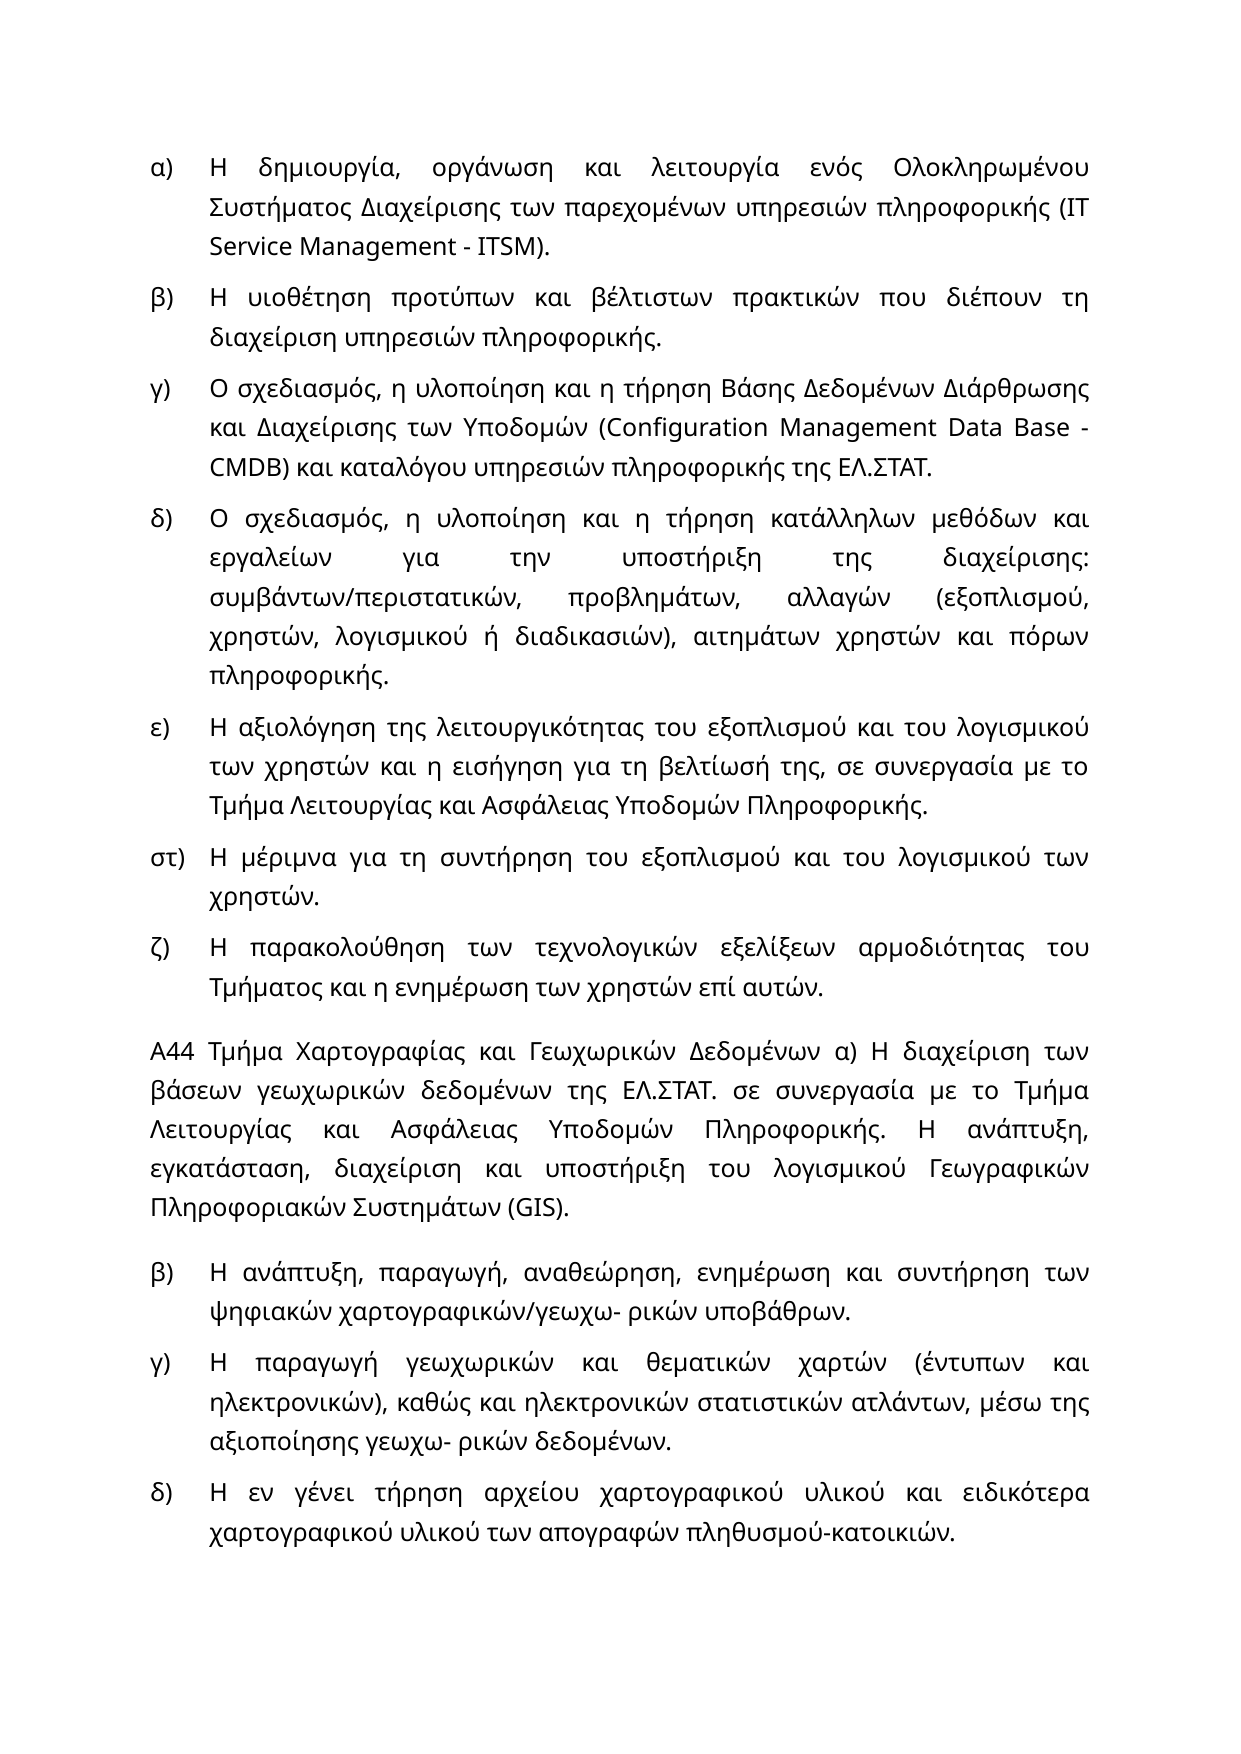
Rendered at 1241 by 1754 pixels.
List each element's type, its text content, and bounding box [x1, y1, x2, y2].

list δ) Η εν γένει τήρηση αρχείου χαρτογραφικού υλικού και ειδικότερα χαρτογραφικού υλικού των απογραφών πληθυσμού-κατοικιών. [150, 1475, 1090, 1548]
list α) Η δημιουργία, οργάνωση και λειτουργία ενός Ολοκληρωμένου Συστήματος Διαχείρισης των παρεχομένων υπηρεσιών πληροφορικής (IT Service Management - ITSM). [150, 150, 1090, 262]
list ε) Η αξιολόγηση της λειτουργικότητας του εξοπλισμού και του λογισμικού των χρηστών και η εισήγηση για τη βελτίωσή της, σε συνεργασία με το Τμήμα Λειτουργίας και Ασφάλειας Υποδομών Πληροφορικής. [150, 709, 1090, 822]
list γ) Η παραγωγή γεωχωρικών και θεματικών χαρτών (έντυπων και ηλεκτρονικών), καθώς και ηλεκτρονικών στατιστικών ατλάντων, μέσω της αξιοποίησης γεωχω- ρικών δεδομένων. [150, 1345, 1090, 1457]
list γ) Ο σχεδιασμός, η υλοποίηση και η τήρηση Βάσης Δεδομένων Διάρθρωσης και Διαχείρισης των Υποδομών (Configuration Management Data Base - CMDB) και καταλόγου υπηρεσιών πληροφορικής της ΕΛ.ΣΤΑΤ. [150, 371, 1090, 483]
list β) Η υιοθέτηση προτύπων και βέλτιστων πρακτικών που διέπουν τη διαχείριση υπηρεσιών πληροφορικής. [150, 280, 1090, 353]
list στ) Η μέριμνα για τη συντήρηση του εξοπλισμού και του λογισμικού των χρηστών. [150, 839, 1090, 912]
list β) Η ανάπτυξη, παραγωγή, αναθεώρηση, ενημέρωση και συντήρηση των ψηφιακών χαρτογραφικών/γεωχω- ρικών υποβάθρων. [150, 1254, 1090, 1327]
list δ) Ο σχεδιασμός, η υλοποίηση και η τήρηση κατάλληλων μεθόδων και εργαλείων για την υποστήριξη της διαχείρισης: συμβάντων/περιστατικών, προβλημάτων, αλλαγών (εξοπλισμού, χρηστών, λογισμικού ή διαδικασιών), αιτημάτων χρηστών και πόρων πληροφορικής. [150, 501, 1090, 692]
list ζ) Η παρακολούθηση των τεχνολογικών εξελίξεων αρμοδιότητας του Τμήματος και η ενημέρωση των χρηστών επί αυτών. [150, 930, 1090, 1003]
text Α44 Τμήμα Χαρτογραφίας και Γεωχωρικών Δεδομένων α) Η διαχείριση των βάσεων γεωχωρικών δεδομένων της ΕΛ.ΣΤΑΤ. σε συνεργασία με το Τμήμα Λειτουργίας και Ασφάλειας Υποδομών Πληροφορικής. Η ανάπτυξη, εγκατάσταση, διαχείριση και υποστήριξη του λογισμικού Γεωγραφικών Πληροφοριακών Συστημάτων (GIS). [150, 1033, 1090, 1224]
